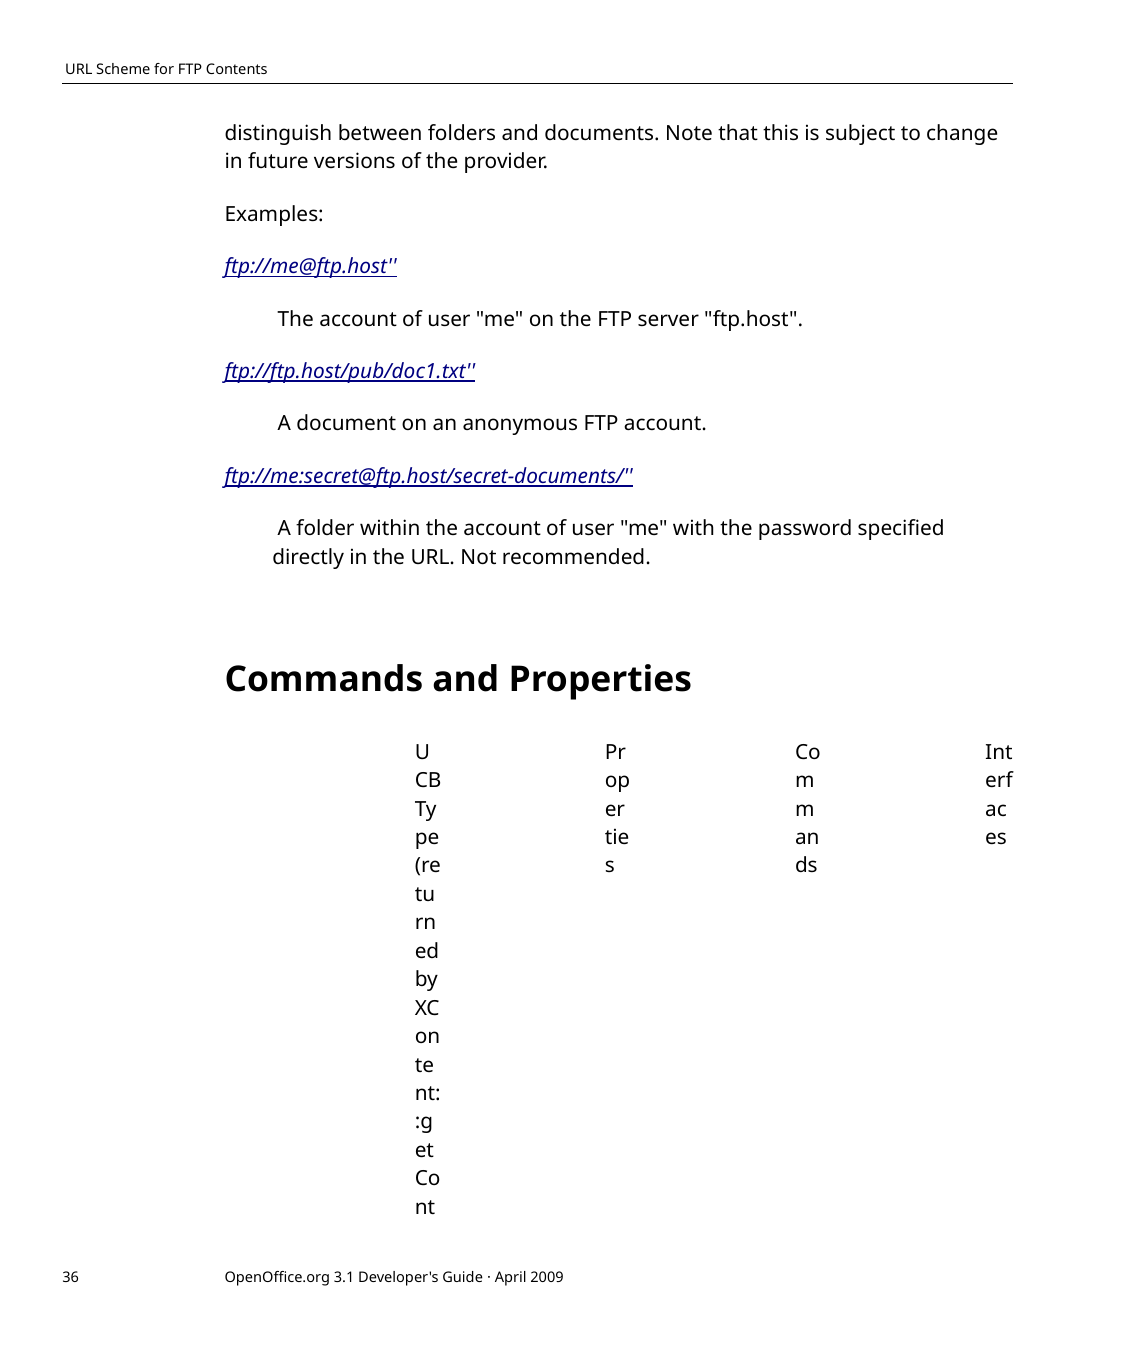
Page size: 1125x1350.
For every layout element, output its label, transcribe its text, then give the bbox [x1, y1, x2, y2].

list A document on an anonymous FTP account. [272, 408, 1013, 437]
table_header [62, 725, 252, 1220]
text distinguish between folders and documents. Note that this is subject to change in future versions of the provider. [224, 118, 1013, 175]
subtitle Commands and Properties [224, 653, 1013, 701]
table_header Properties [442, 725, 632, 1220]
text ftp://me:secret@ftp.host/secret-documents/'' [224, 461, 1013, 489]
text Examples: [224, 199, 1013, 227]
table_header UCB Type (returned by XContent::getCont [252, 725, 442, 1220]
text ftp://ftp.host/pub/doc1.txt'' [224, 356, 1013, 384]
table_header Commands [633, 725, 822, 1220]
table_header Interfaces [823, 725, 1013, 1220]
list The account of user "me" on the FTP server "ftp.host". [272, 304, 1013, 332]
text ftp://me@ftp.host'' [224, 251, 1013, 280]
list A folder within the account of user "me" with the password specified directly in the URL. Not recommended. [272, 513, 1013, 570]
